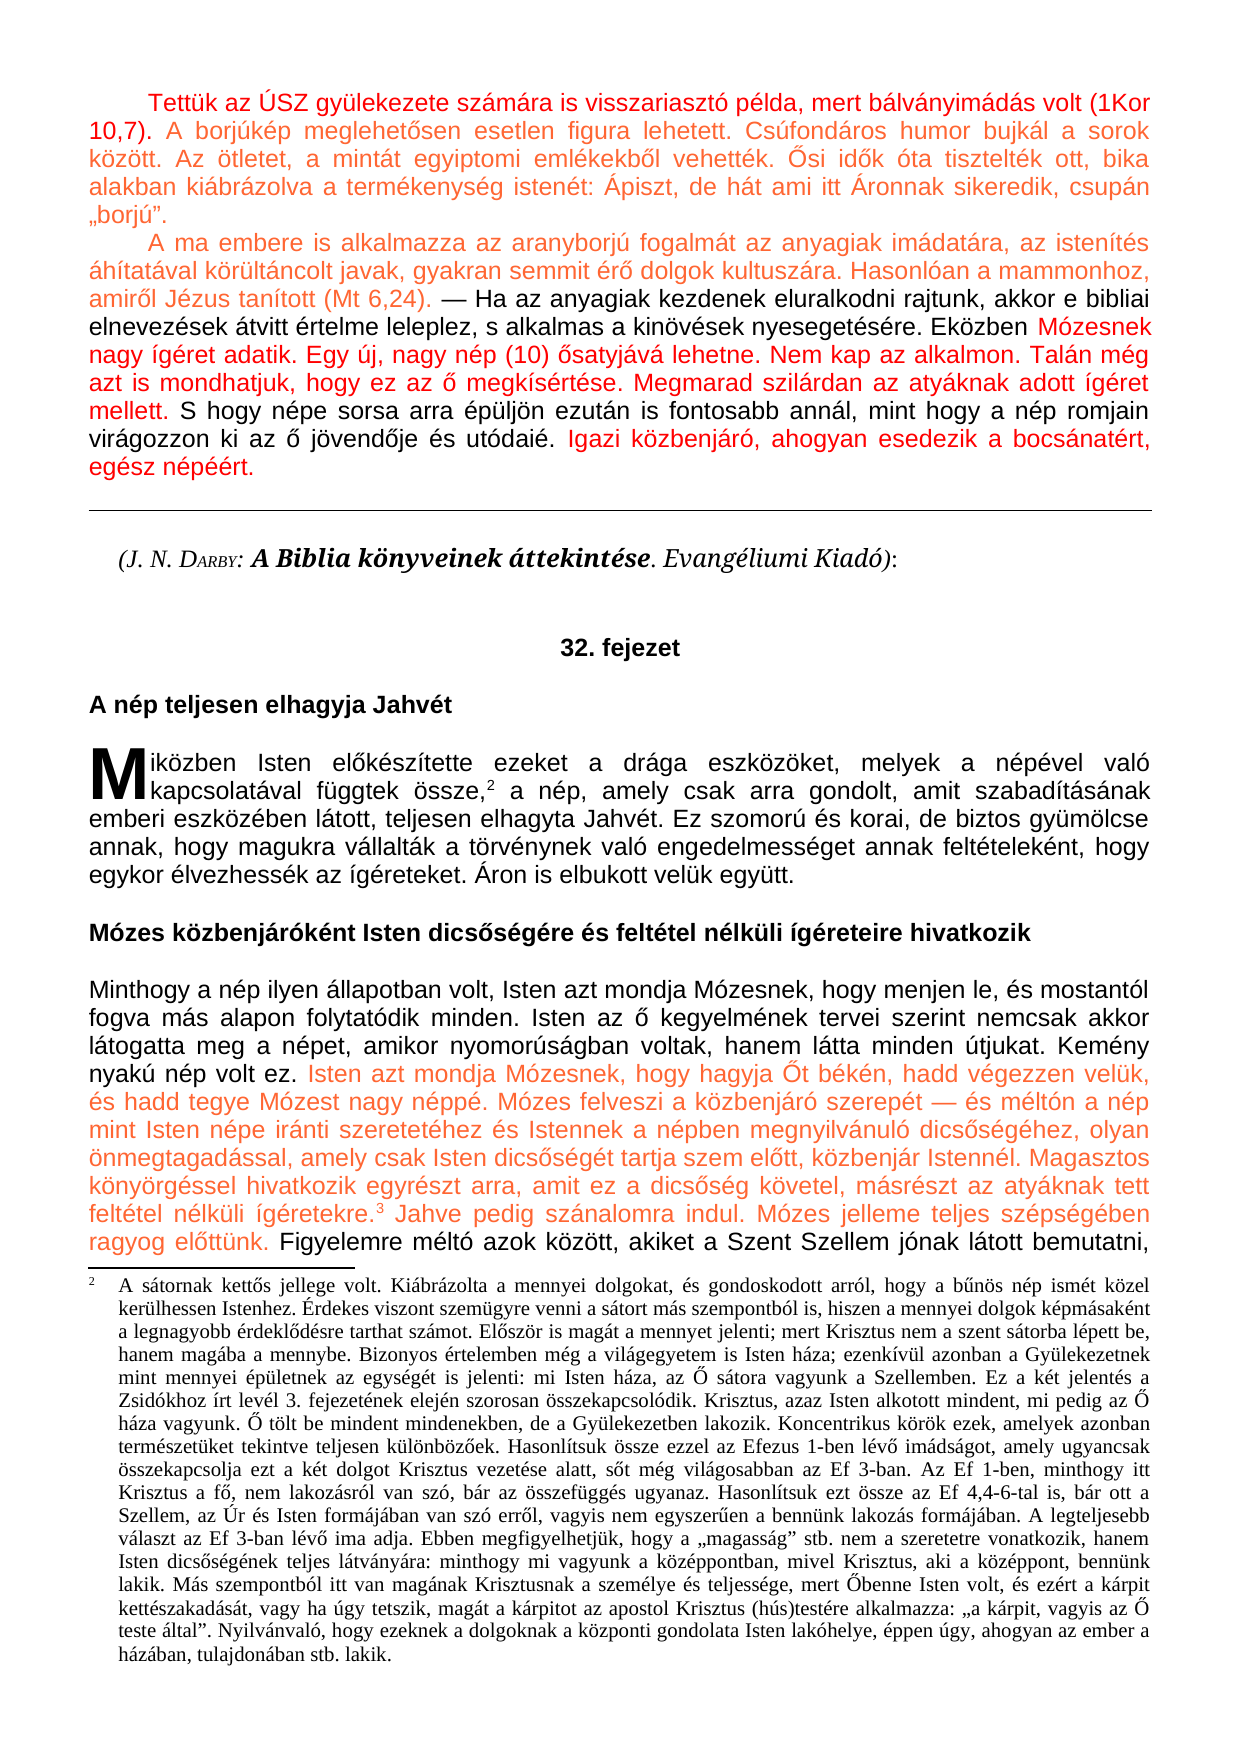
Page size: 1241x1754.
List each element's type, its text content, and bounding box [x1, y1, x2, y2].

text Tettük az ÚSZ gyülekezete számára is visszariasztó példa, mert bálványimádás volt (1Kor 10,7). A borjúkép meglehetősen esetlen figura lehetett. Csúfondáros humor bujkál a sorok között. Az ötletet, a mintát egyiptomi emlékekből vehették. Ősi idők óta tisztelték ott, bika alakban kiábrázolva a termékenység istenét: Ápiszt, de hát ami itt Áronnak sikeredik, csupán „borjú”. [88, 88, 1152, 229]
text Mózes közbenjáróként Isten dicsőségére és feltétel nélküli ígéreteire hivatkozik [88, 918, 1152, 946]
text A nép teljesen elhagyja Jahvét [88, 691, 1152, 719]
text A ma embere is alkalmazza az aranyborjú fogalmát az anyagiak imádatára, az istenítés áhítatával körültáncolt javak, gyakran semmit érő dolgok kultuszára. Hasonlóan a mammonhoz, amiről Jézus tanított (Mt 6,24). — Ha az anyagiak kezdenek eluralkodni rajtunk, akkor e bibliai elnevezések átvitt értelme leleplez, s alkalmas a kinövések nyesegetésére. Eközben Mózesnek nagy ígéret adatik. Egy új, nagy nép (10) ősatyjává lehetne. Nem kap az alkalmon. Talán még azt is mondhatjuk, hogy ez az ő megkísértése. Megmarad szilárdan az atyáknak adott ígéret mellett. S hogy népe sorsa arra épüljön ezután is fontosabb annál, mint hogy a nép romjain virágozzon ki az ő jövendője és utódaié. Igazi közbenjáró, ahogyan esedezik a bocsánatért, egész népéért. [88, 229, 1152, 481]
text (J. N. Darby: A Biblia könyveinek áttekintése. Evangéliumi Kiadó): [88, 511, 1152, 604]
text 32. fejezet [88, 634, 1152, 662]
text A sátornak kettős jellege volt. Kiábrázolta a mennyei dolgokat, és gondoskodott arról, hogy a bűnös nép ismét közel kerülhessen Istenhez. Érdekes viszont szemügyre venni a sátort más szempontból is, hiszen a mennyei dolgok képmásaként a legnagyobb érdeklődésre tarthat számot. Először is magát a mennyet jelenti; mert Krisztus nem a szent sátorba lépett be, hanem magába a mennybe. Bizonyos értelemben még a világegyetem is Isten háza; ezenkívül azonban a Gyülekezetnek mint mennyei épületnek az egységét is jelenti: mi Isten háza, az Ő sátora vagyunk a Szellemben. Ez a két jelentés a Zsidókhoz írt levél 3. fejezetének elején szorosan összekapcsolódik. Krisztus, azaz Isten alkotott mindent, mi pedig az Ő háza vagyunk. Ő tölt be mindent mindenekben, de a Gyülekezetben lakozik. Koncentrikus körök ezek, amelyek azonban természetüket tekintve teljesen különbözőek. Hasonlítsuk össze ezzel az Efezus 1-ben lévő imádságot, amely ugyancsak összekapcsolja ezt a két dolgot Krisztus vezetése alatt, sőt még világosabban az Ef 3-ban. Az Ef 1-ben, minthogy itt Krisztus a fő, nem lakozásról van szó, bár az összefüggés ugyanaz. Hasonlítsuk ezt össze az Ef 4,4-6-tal is, bár ott a Szellem, az Úr és Isten formájában van szó erről, vagyis nem egyszerűen a bennünk lakozás formájában. A legteljesebb választ az Ef 3-ban lévő ima adja. Ebben megfigyelhetjük, hogy a „magasság” stb. nem a szeretetre vonatkozik, hanem Isten dicsőségének teljes látványára: minthogy mi vagyunk a középpontban, mivel Krisztus, aki a középpont, bennünk lakik. Más szempontból itt van magának Krisztusnak a személye és teljessége, mert Őbenne Isten volt, és ezért a kárpit kettészakadását, vagy ha úgy tetszik, magát a kárpitot az apostol Krisztus (hús)testére alkalmazza: „a kárpit, vagyis az Ő teste által”. Nyilvánvaló, hogy ezeknek a dolgoknak a központi gondolata Isten lakóhelye, éppen úgy, ahogyan az ember a házában, tulajdonában stb. lakik. [88, 1274, 1152, 1665]
text Miközben Isten előkészítette ezeket a drága eszközöket, melyek a népével való kapcsolatával függtek össze, a nép, amely csak arra gondolt, amit szabadításának emberi eszközében látott, teljesen elhagyta Jahvét. Ez szomorú és korai, de biztos gyümölcse annak, hogy magukra vállalták a törvénynek való engedelmességet annak feltételeként, hogy egykor élvezhessék az ígéreteket. Áron is elbukott velük együtt. [88, 749, 1152, 889]
text Minthogy a nép ilyen állapotban volt, Isten azt mondja Mózesnek, hogy menjen le, és mostantól fogva más alapon folytatódik minden. Isten az ő kegyelmének tervei szerint nemcsak akkor látogatta meg a népet, amikor nyomorúságban voltak, hanem látta minden útjukat. Kemény nyakú nép volt ez. Isten azt mondja Mózesnek, hogy hagyja Őt békén, hadd végezzen velük, és hadd tegye Mózest nagy néppé. Mózes felveszi a közbenjáró szerepét — és méltón a nép mint Isten népe iránti szeretetéhez és Istennek a népben megnyilvánuló dicsőségéhez, olyan önmegtagadással, amely csak Isten dicsőségét tartja szem előtt, közbenjár Istennél. Magasztos könyörgéssel hivatkozik egyrészt arra, amit ez a dicsőség követel, másrészt az atyáknak tett feltétel nélküli ígéretekre. Jahve pedig szánalomra indul. Mózes jelleme teljes szépségében ragyog előttünk. Figyelemre méltó azok között, akiket a Szent Szellem jónak látott bemutatni, [88, 976, 1152, 1256]
